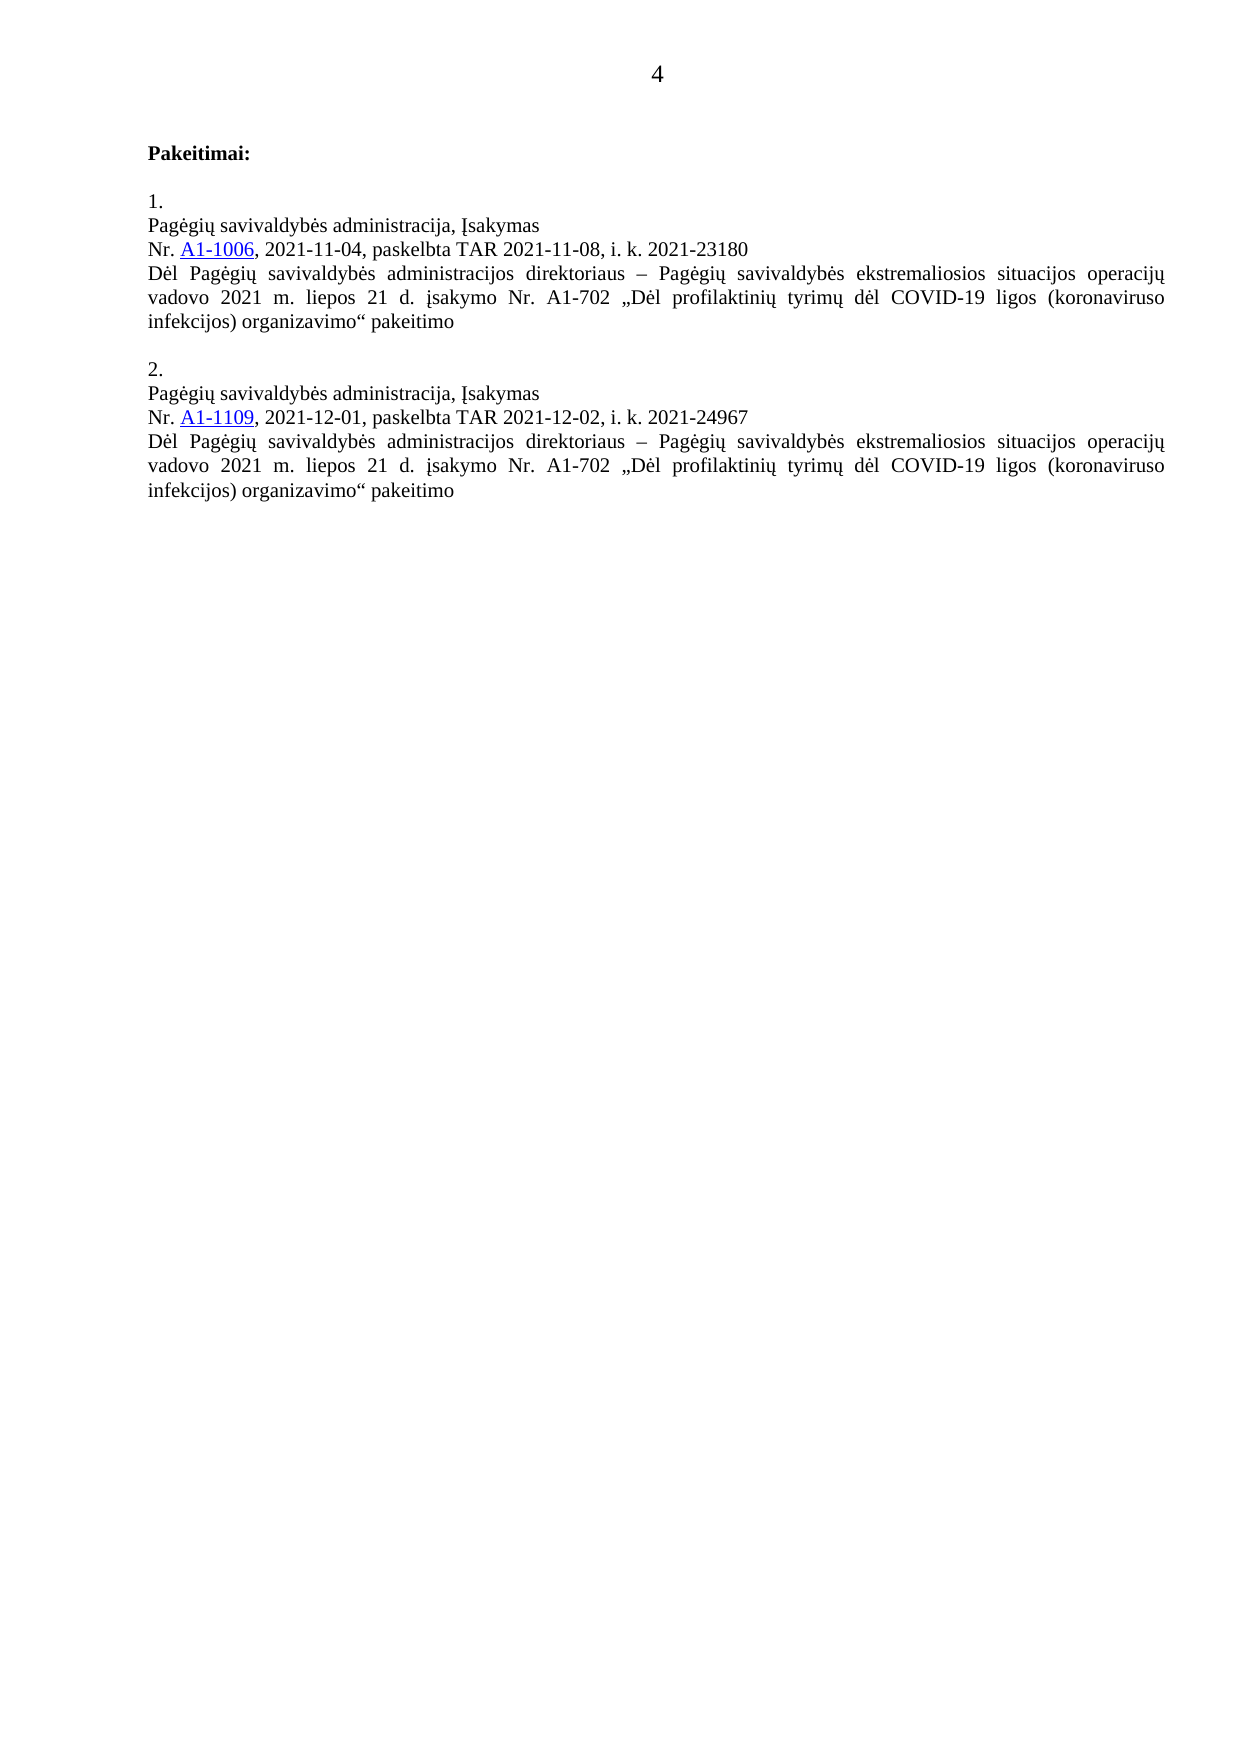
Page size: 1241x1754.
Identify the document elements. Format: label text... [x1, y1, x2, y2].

text Nr. A1-1109, 2021-12-01, paskelbta TAR 2021-12-02, i. k. 2021-24967 [148, 405, 1167, 429]
text Nr. A1-1006, 2021-11-04, paskelbta TAR 2021-11-08, i. k. 2021-23180 [148, 237, 1167, 261]
text Pagėgių savivaldybės administracija, Įsakymas [148, 381, 1167, 405]
text Pakeitimai: [148, 141, 1167, 165]
text Pagėgių savivaldybės administracija, Įsakymas [148, 213, 1167, 237]
text Dėl Pagėgių savivaldybės administracijos direktoriaus – Pagėgių savivaldybės ekstremaliosios situacijos operacijų vadovo 2021 m. liepos 21 d. įsakymo Nr. A1-702 „Dėl profilaktinių tyrimų dėl COVID-19 ligos (koronaviruso infekcijos) organizavimo“ pakeitimo [148, 261, 1167, 333]
text 2. [148, 357, 1167, 381]
text Dėl Pagėgių savivaldybės administracijos direktoriaus – Pagėgių savivaldybės ekstremaliosios situacijos operacijų vadovo 2021 m. liepos 21 d. įsakymo Nr. A1-702 „Dėl profilaktinių tyrimų dėl COVID-19 ligos (koronaviruso infekcijos) organizavimo“ pakeitimo [148, 429, 1167, 502]
text 1. [148, 189, 1167, 213]
